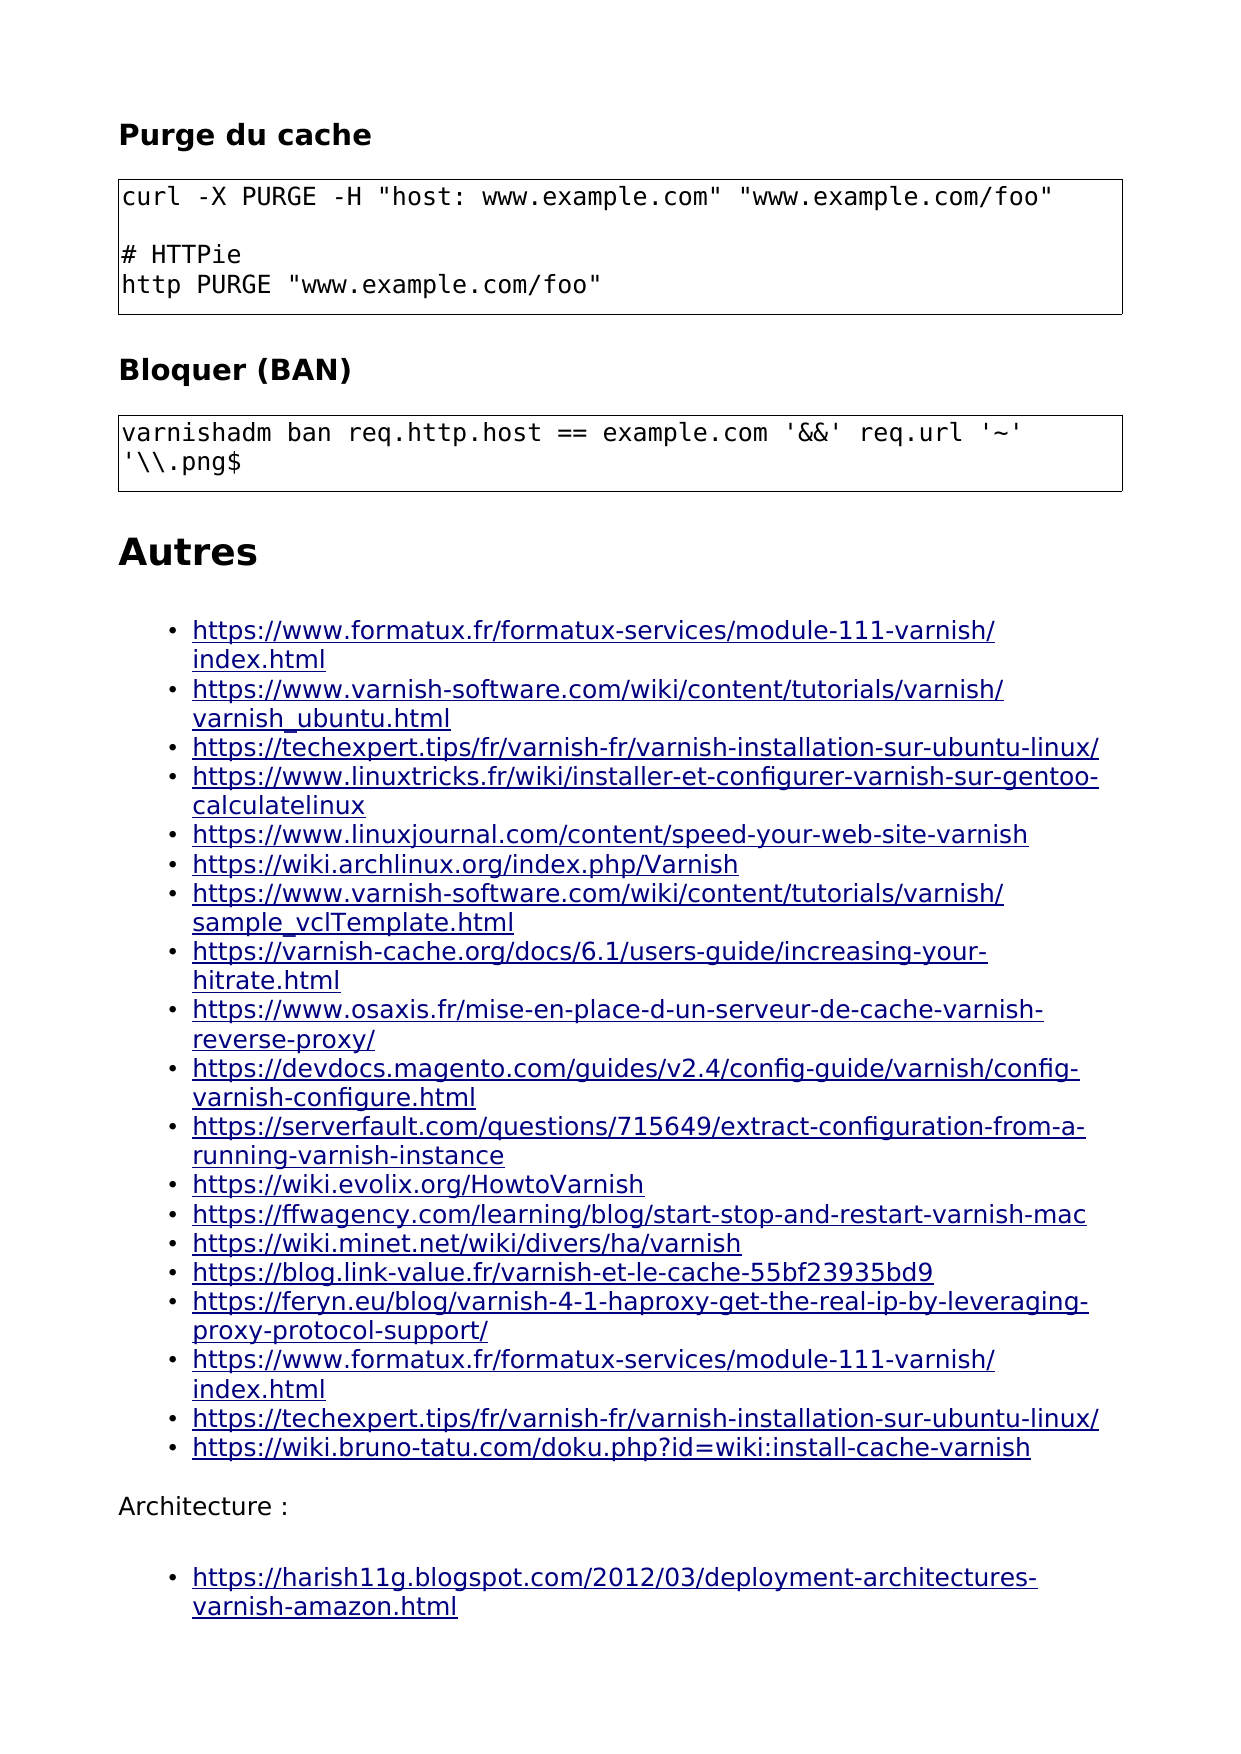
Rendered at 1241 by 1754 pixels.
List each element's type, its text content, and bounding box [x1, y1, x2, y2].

list https://www.linuxtricks.fr/wiki/installer-et-configurer-varnish-sur-gentoo-calculatelinux [177, 762, 1122, 821]
list https://techexpert.tips/fr/varnish-fr/varnish-installation-sur-ubuntu-linux/ [177, 1404, 1122, 1433]
subtitle Bloquer (BAN) [118, 354, 1122, 388]
table_header curl -X PURGE -H "host: www.example.com" "www.example.com/foo" # HTTPie http PURGE "www.example.com/foo" [119, 180, 1122, 314]
text Architecture : [118, 1492, 1122, 1521]
list https://wiki.archlinux.org/index.php/Varnish [177, 850, 1122, 879]
list https://feryn.eu/blog/varnish-4-1-haproxy-get-the-real-ip-by-leveraging-proxy-protocol-support/ [177, 1287, 1122, 1346]
list https://varnish-cache.org/docs/6.1/users-guide/increasing-your-hitrate.html [177, 937, 1122, 996]
list https://wiki.evolix.org/HowtoVarnish [177, 1171, 1122, 1200]
list https://blog.link-value.fr/varnish-et-le-cache-55bf23935bd9 [177, 1258, 1122, 1287]
list https://www.formatux.fr/formatux-services/module-111-varnish/index.html [177, 1346, 1122, 1404]
list https://devdocs.magento.com/guides/v2.4/config-guide/varnish/config-varnish-configure.html [177, 1054, 1122, 1112]
list https://wiki.minet.net/wiki/divers/ha/varnish [177, 1229, 1122, 1258]
list https://serverfault.com/questions/715649/extract-configuration-from-a-running-varnish-instance [177, 1112, 1122, 1171]
subtitle Autres [118, 531, 1122, 574]
list https://www.varnish-software.com/wiki/content/tutorials/varnish/varnish_ubuntu.html [177, 675, 1122, 733]
list https://www.varnish-software.com/wiki/content/tutorials/varnish/sample_vclTemplate.html [177, 879, 1122, 937]
subtitle Purge du cache [118, 118, 1122, 152]
list https://harish11g.blogspot.com/2012/03/deployment-architectures-varnish-amazon.html [177, 1563, 1122, 1621]
list https://wiki.bruno-tatu.com/doku.php?id=wiki:install-cache-varnish [177, 1433, 1122, 1462]
table_header varnishadm ban req.http.host == example.com '&&' req.url '~' '\\.png$ [119, 416, 1122, 491]
list https://ffwagency.com/learning/blog/start-stop-and-restart-varnish-mac [177, 1200, 1122, 1229]
list https://www.formatux.fr/formatux-services/module-111-varnish/index.html [177, 616, 1122, 675]
list https://www.osaxis.fr/mise-en-place-d-un-serveur-de-cache-varnish-reverse-proxy/ [177, 996, 1122, 1054]
list https://www.linuxjournal.com/content/speed-your-web-site-varnish [177, 821, 1122, 850]
list https://techexpert.tips/fr/varnish-fr/varnish-installation-sur-ubuntu-linux/ [177, 733, 1122, 762]
